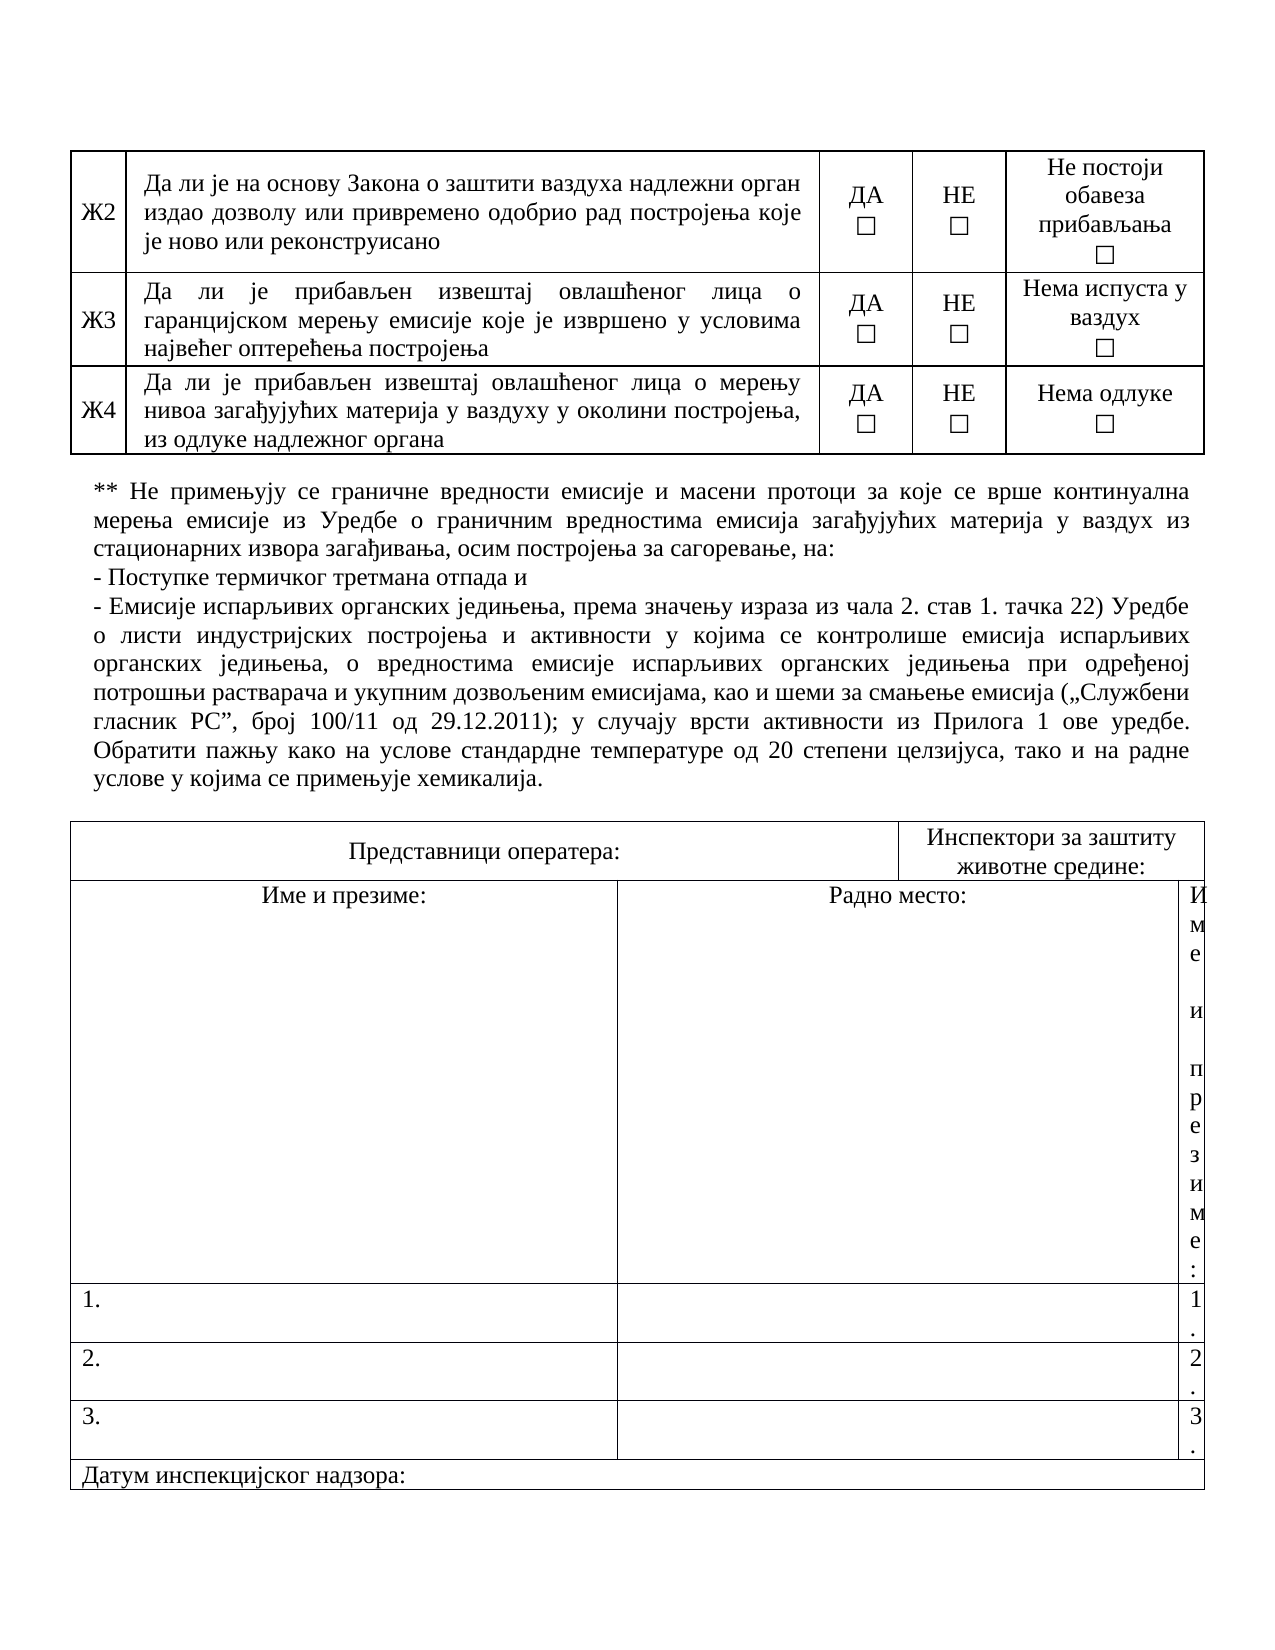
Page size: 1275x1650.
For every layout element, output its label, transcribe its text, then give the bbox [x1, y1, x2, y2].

table_cell ДА ☐ [820, 273, 912, 365]
table_cell НЕ ☐ [913, 273, 1005, 365]
table_cell Да ли је на основу Закона о заштити ваздуха надлежни орган издао дозволу или привремено одобрио рад постројења које је ново или реконструисано [127, 152, 819, 272]
table_cell ДА ☐ [820, 152, 912, 272]
table_cell ДА ☐ [820, 367, 912, 453]
table_cell НЕ ☐ [913, 152, 1005, 272]
table_cell Ж2 [72, 152, 125, 272]
table_cell Не постоји обавеза прибављања ☐ [1007, 152, 1203, 272]
table_cell 2. [1179, 1343, 1204, 1400]
table_cell Да ли је прибављен извештај овлашћеног лица о мерењу нивоа загађујућих материја у ваздуху у околини постројења, из одлуке надлежног органа [127, 367, 819, 453]
table_cell Радно место: [618, 881, 1178, 1283]
table_cell [618, 1401, 1178, 1459]
table_cell Име и презиме: [1179, 881, 1204, 1283]
table_cell Нема испуста у ваздух ☐ [1007, 273, 1203, 365]
table_cell НЕ ☐ [913, 367, 1005, 453]
text ** Не примењују се граничне вредности емисије и масени протоци за које се врше континуална мерења емисије из Уредбе о граничним вредностима емисија загађујућих материја у ваздух из стационарних извора загађивања, осим постројења за сагоревање, на: [93, 476, 1191, 562]
table_cell Ж4 [72, 367, 125, 453]
table_cell Нема одлуке ☐ [1007, 367, 1203, 453]
table_cell Име и презиме: [71, 881, 617, 1283]
table_header Инспектори за заштиту животне средине: [899, 822, 1204, 879]
table_cell [618, 1343, 1178, 1400]
table_cell [618, 1284, 1178, 1342]
table_cell 3. [71, 1401, 617, 1459]
table_cell Ж3 [72, 273, 125, 365]
table_cell Да ли је прибављен извештај овлашћеног лица о гаранцијском мерењу емисије које је извршено у условима највећег оптерећења постројења [127, 273, 819, 365]
table_cell 3. [1179, 1401, 1204, 1459]
table_cell 1. [71, 1284, 617, 1342]
table_cell 1. [1179, 1284, 1204, 1342]
text - Емисије испарљивих органских једињења, према значењу израза из чала 2. став 1. тачка 22) Уредбе о листи индустријских постројења и активности у којима се контролише емисија испарљивих органских једињења, о вредностима емисије испарљивих органских једињења при одређеној потрошњи растварача и укупним дозвољеним емисијама, као и шеми за смањење емисија („Службени гласник РС”, број 100/11 од 29.12.2011); у случају врсти активности из Прилога 1 ове уредбе. Обратити пажњу како на услове стандардне температуре од 20 степени целзијуса, тако и на радне услове у којима се примењује хемикалија. [93, 591, 1191, 792]
text - Поступке термичког третмана отпада и [93, 562, 1191, 591]
table_cell 2. [71, 1343, 617, 1400]
table_cell Датум инспекцијског надзора: [71, 1460, 1204, 1488]
table_header Представници оператера: [71, 822, 898, 879]
